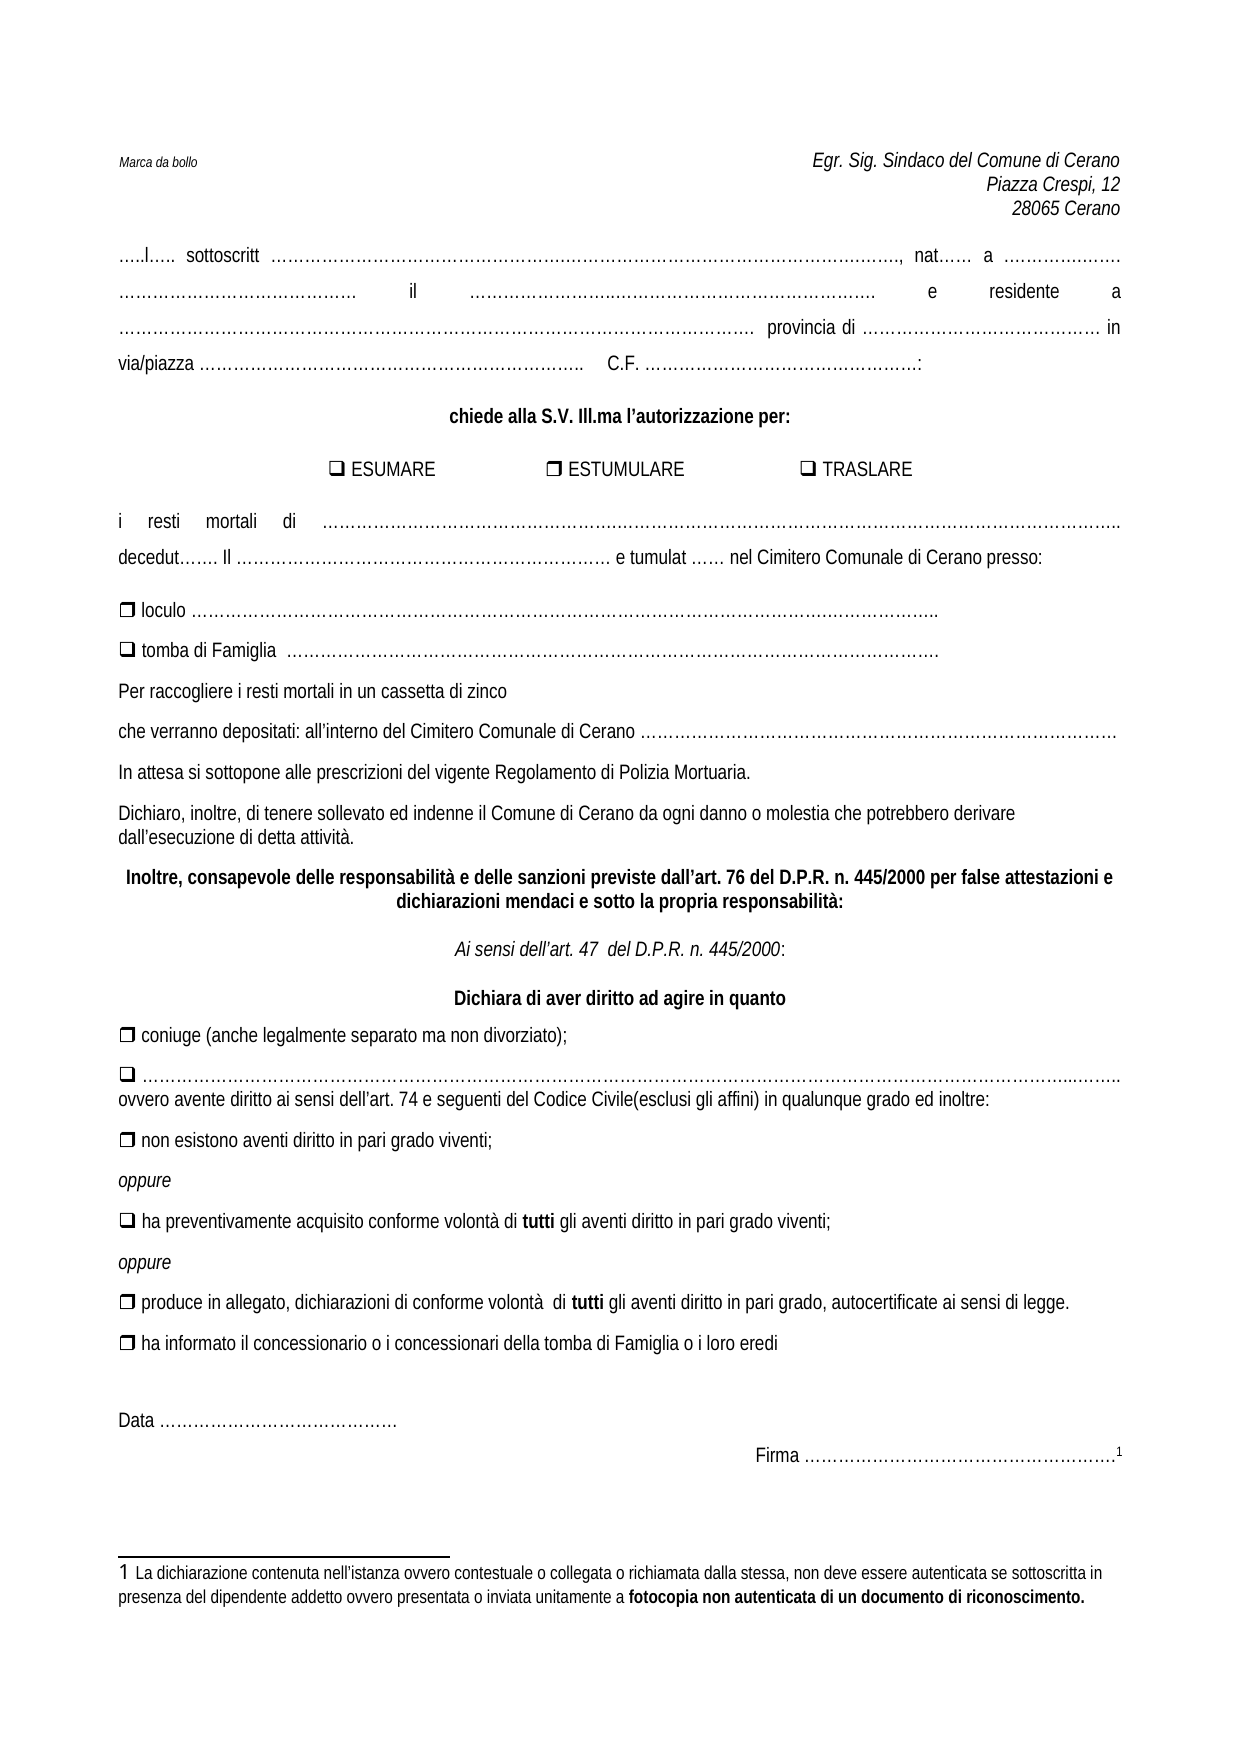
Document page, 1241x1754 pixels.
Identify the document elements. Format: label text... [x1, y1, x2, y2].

text In attesa si sottopone alle prescrizioni del vigente Regolamento di Polizia Mortuaria. [118, 760, 1122, 784]
text Data …………………………………… [118, 1407, 1122, 1431]
text oppure [118, 1250, 1122, 1274]
text  coniuge (anche legalmente separato ma non divorziato); [118, 1023, 1122, 1047]
text Ai sensi dell’art. 47 del D.P.R. n. 445/2000: [118, 937, 1122, 961]
text La dichiarazione contenuta nell’istanza ovvero contestuale o collegata o richiamata dalla stessa, non deve essere autenticata se sottoscritta in presenza del dipendente addetto ovvero presentata o inviata unitamente a fotocopia non autenticata di un documento di riconoscimento. [118, 1557, 1122, 1607]
subtitle Dichiara di aver diritto ad agire in quanto [118, 986, 1122, 1010]
text  produce in allegato, dichiarazioni di conforme volontà di tutti gli aventi diritto in pari grado, autocertificate ai sensi di legge. [118, 1290, 1122, 1314]
text i resti mortali di …………………………………………….…………………………………………………………………………….. decedut……. Il ………………………………………………………… e tumulat …… nel Cimitero Comunale di Cerano presso: [118, 509, 1122, 569]
text …..l….. sottoscritt …………………………………………….…………………………………………….……., nat…… a .………….…….…………………………………… il ……………………..………………………………………. e residente a …………………………………………………………………………………………………. provincia di …………………………………… in via/piazza ………………………………………………………….. C.F. …………………………………………: [118, 243, 1122, 375]
text Dichiaro, inoltre, di tenere sollevato ed indenne il Comune di Cerano da ogni danno o molestia che potrebbero derivare dall’esecuzione di detta attività. [118, 801, 1122, 849]
text  ha informato il concessionario o i concessionari della tomba di Famiglia o i loro eredi [118, 1331, 1122, 1355]
text chiede alla S.V. Ill.ma l’autorizzazione per: [118, 404, 1122, 428]
text Per raccogliere i resti mortali in un cassetta di zinco [118, 679, 1122, 703]
text  ………………………………………………………………………………………………………………………………………………...…….. ovvero avente diritto ai sensi dell’art. 74 e seguenti del Codice Civile(esclusi gli affini) in qualunque grado ed inoltre: [118, 1063, 1122, 1111]
text Piazza Crespi, 12 [118, 172, 1122, 196]
text  tomba di Famiglia ……………………………………………………………………………………………………. [118, 638, 1122, 662]
text Marca da bollo Egr. Sig. Sindaco del Comune di Cerano [118, 148, 1122, 172]
text Inoltre, consapevole delle responsabilità e delle sanzioni previste dall’art. 76 del D.P.R. n. 445/2000 per false attestazioni e dichiarazioni mendaci e sotto la propria responsabilità: [118, 865, 1122, 913]
text 28065 Cerano [118, 196, 1122, 219]
text che verranno depositati: all’interno del Cimitero Comunale di Cerano ………………………………………………………………………… [118, 719, 1122, 743]
text  ha preventivamente acquisito conforme volontà di tutti gli aventi diritto in pari grado viventi; [118, 1209, 1122, 1233]
text oppure [118, 1168, 1122, 1192]
text Firma ………………………………………………. [118, 1443, 1122, 1467]
text  ESUMARE  ESTUMULARE  TRASLARE [118, 456, 1122, 480]
text  loculo ………………………………………………………………………………………………….……………….. [118, 598, 1122, 622]
text  non esistono aventi diritto in pari grado viventi; [118, 1128, 1122, 1152]
